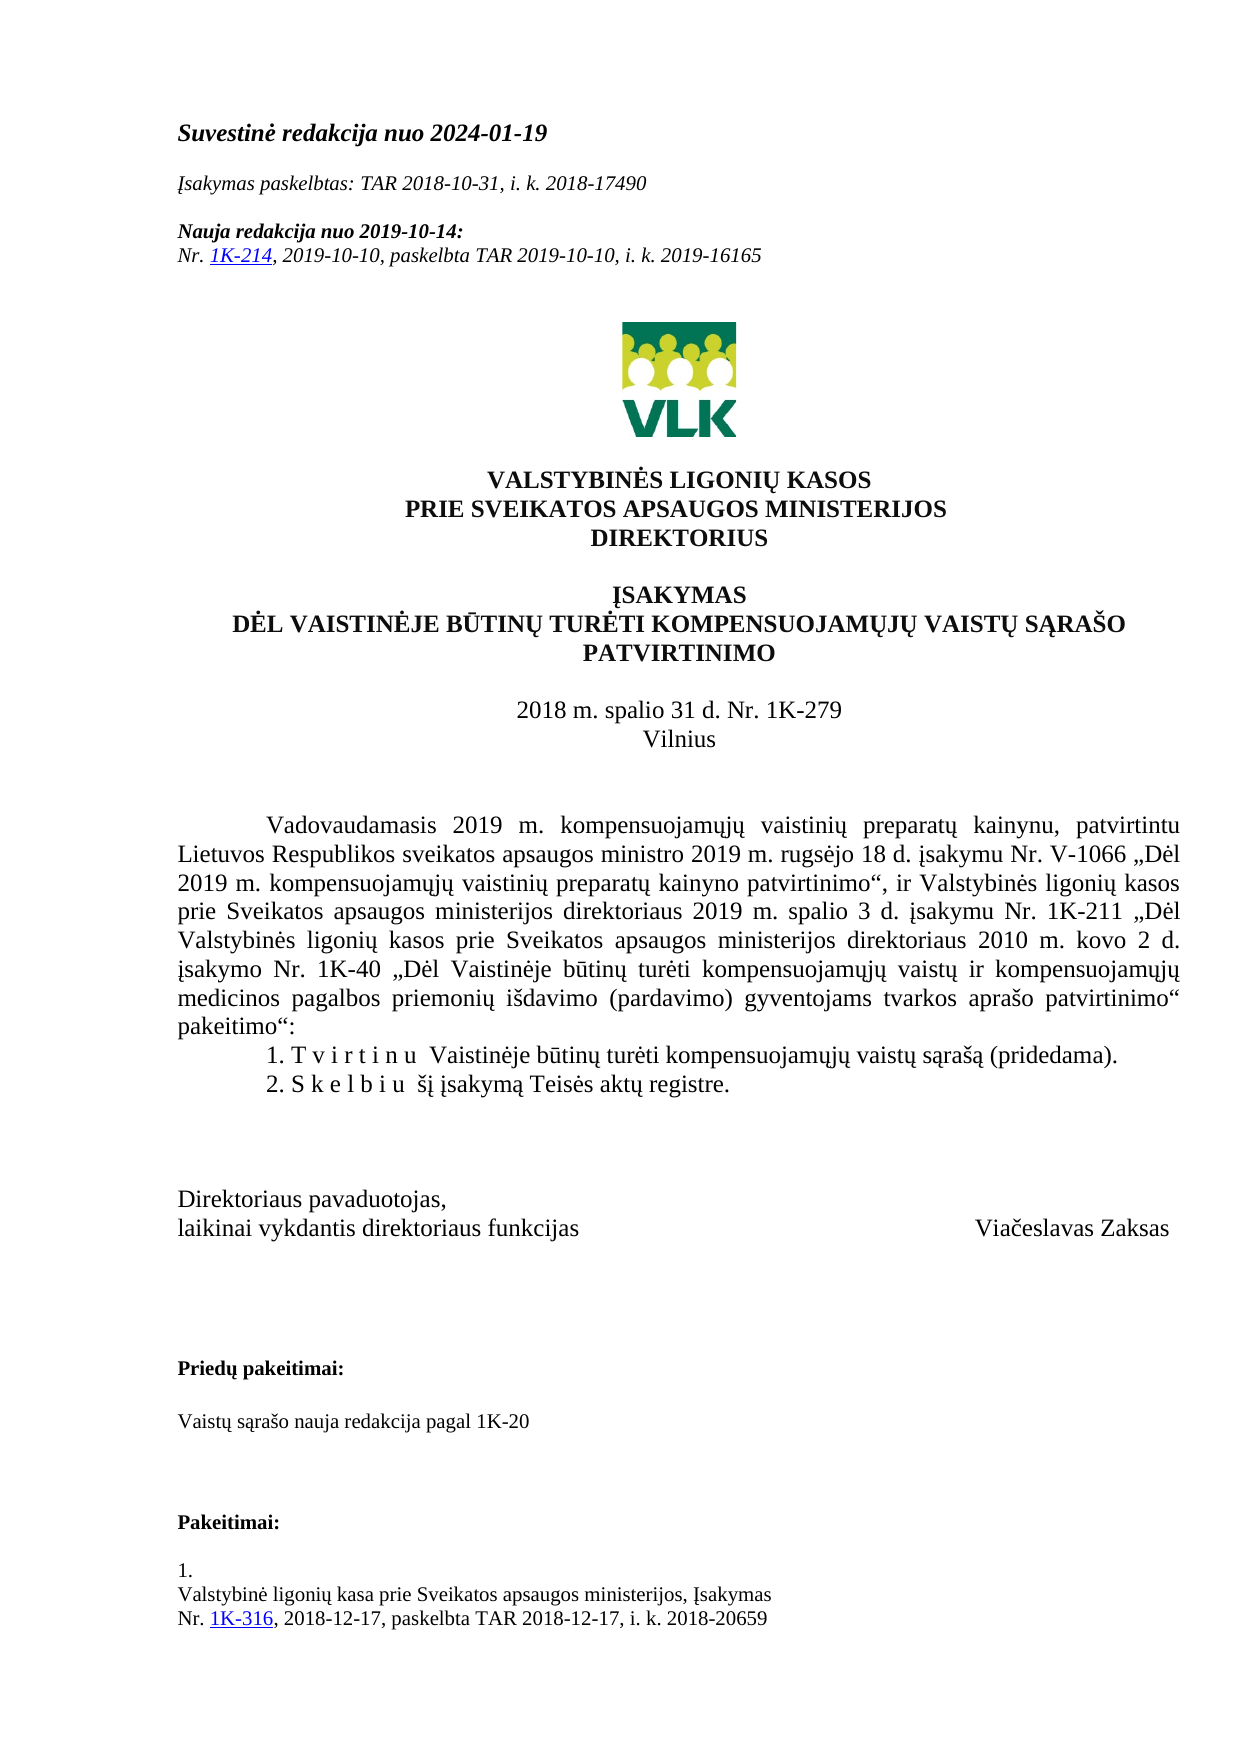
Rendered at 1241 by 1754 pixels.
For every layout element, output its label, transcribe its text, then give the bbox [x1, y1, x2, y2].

text Vadovaudamasis 2019 m. kompensuojamųjų vaistinių preparatų kainynu, patvirtintu Lietuvos Respublikos sveikatos apsaugos ministro 2019 m. rugsėjo 18 d. įsakymu Nr. V-1066 „Dėl 2019 m. kompensuojamųjų vaistinių preparatų kainyno patvirtinimo“, ir Valstybinės ligonių kasos prie Sveikatos apsaugos ministerijos direktoriaus 2019 m. spalio 3 d. įsakymu Nr. 1K-211 „Dėl Valstybinės ligonių kasos prie Sveikatos apsaugos ministerijos direktoriaus 2010 m. kovo 2 d. įsakymo Nr. 1K-40 „Dėl Vaistinėje būtinų turėti kompensuojamųjų vaistų ir kompensuojamųjų medicinos pagalbos priemonių išdavimo (pardavimo) gyventojams tvarkos aprašo patvirtinimo“ pakeitimo“: [177, 810, 1181, 1040]
text DIREKTORIUS [177, 523, 1181, 551]
text Valstybinė ligonių kasa prie Sveikatos apsaugos ministerijos, Įsakymas [177, 1582, 1181, 1606]
text Suvestinė redakcija nuo 2024-01-19 [177, 118, 1181, 147]
text Nr. 1K-316, 2018-12-17, paskelbta TAR 2018-12-17, i. k. 2018-20659 [177, 1606, 1181, 1630]
text PRIE SVEIKATOS APSAUGOS MINISTERIJOS [177, 494, 1181, 523]
text ĮSAKYMAS [177, 580, 1181, 609]
text Priedų pakeitimai: [177, 1356, 1181, 1380]
text 2. S k e l b i u šį įsakymą Teisės aktų registre. [177, 1069, 1181, 1098]
text Nr. 1K-214, 2019-10-10, paskelbta TAR 2019-10-10, i. k. 2019-16165 [177, 243, 1181, 267]
text Direktoriaus pavaduotojas, [177, 1184, 1181, 1213]
text Įsakymas paskelbtas: TAR 2018-10-31, i. k. 2018-17490 [177, 171, 1181, 195]
text Pakeitimai: [177, 1510, 1181, 1534]
text VALSTYBINĖS LIGONIŲ KASOS [177, 465, 1181, 494]
text Vilnius [177, 724, 1181, 753]
text DĖL VAISTINĖJE BŪTINŲ TURĖTI KOMPENSUOJAMŲJŲ VAISTŲ SĄRAŠO PATVIRTINIMO [177, 609, 1181, 666]
text Nauja redakcija nuo 2019-10-14: [177, 219, 1181, 243]
text Vaistų sąrašo nauja redakcija pagal 1K-20 [177, 1409, 1181, 1433]
text 1. T v i r t i n u Vaistinėje būtinų turėti kompensuojamųjų vaistų sąrašą (pridedama). [177, 1040, 1181, 1069]
text 1. [177, 1558, 1181, 1582]
text 2018 m. spalio 31 d. Nr. 1K-279 [177, 695, 1181, 724]
text laikinai vykdantis direktoriaus funkcijas Viačeslavas Zaksas [177, 1213, 1181, 1241]
